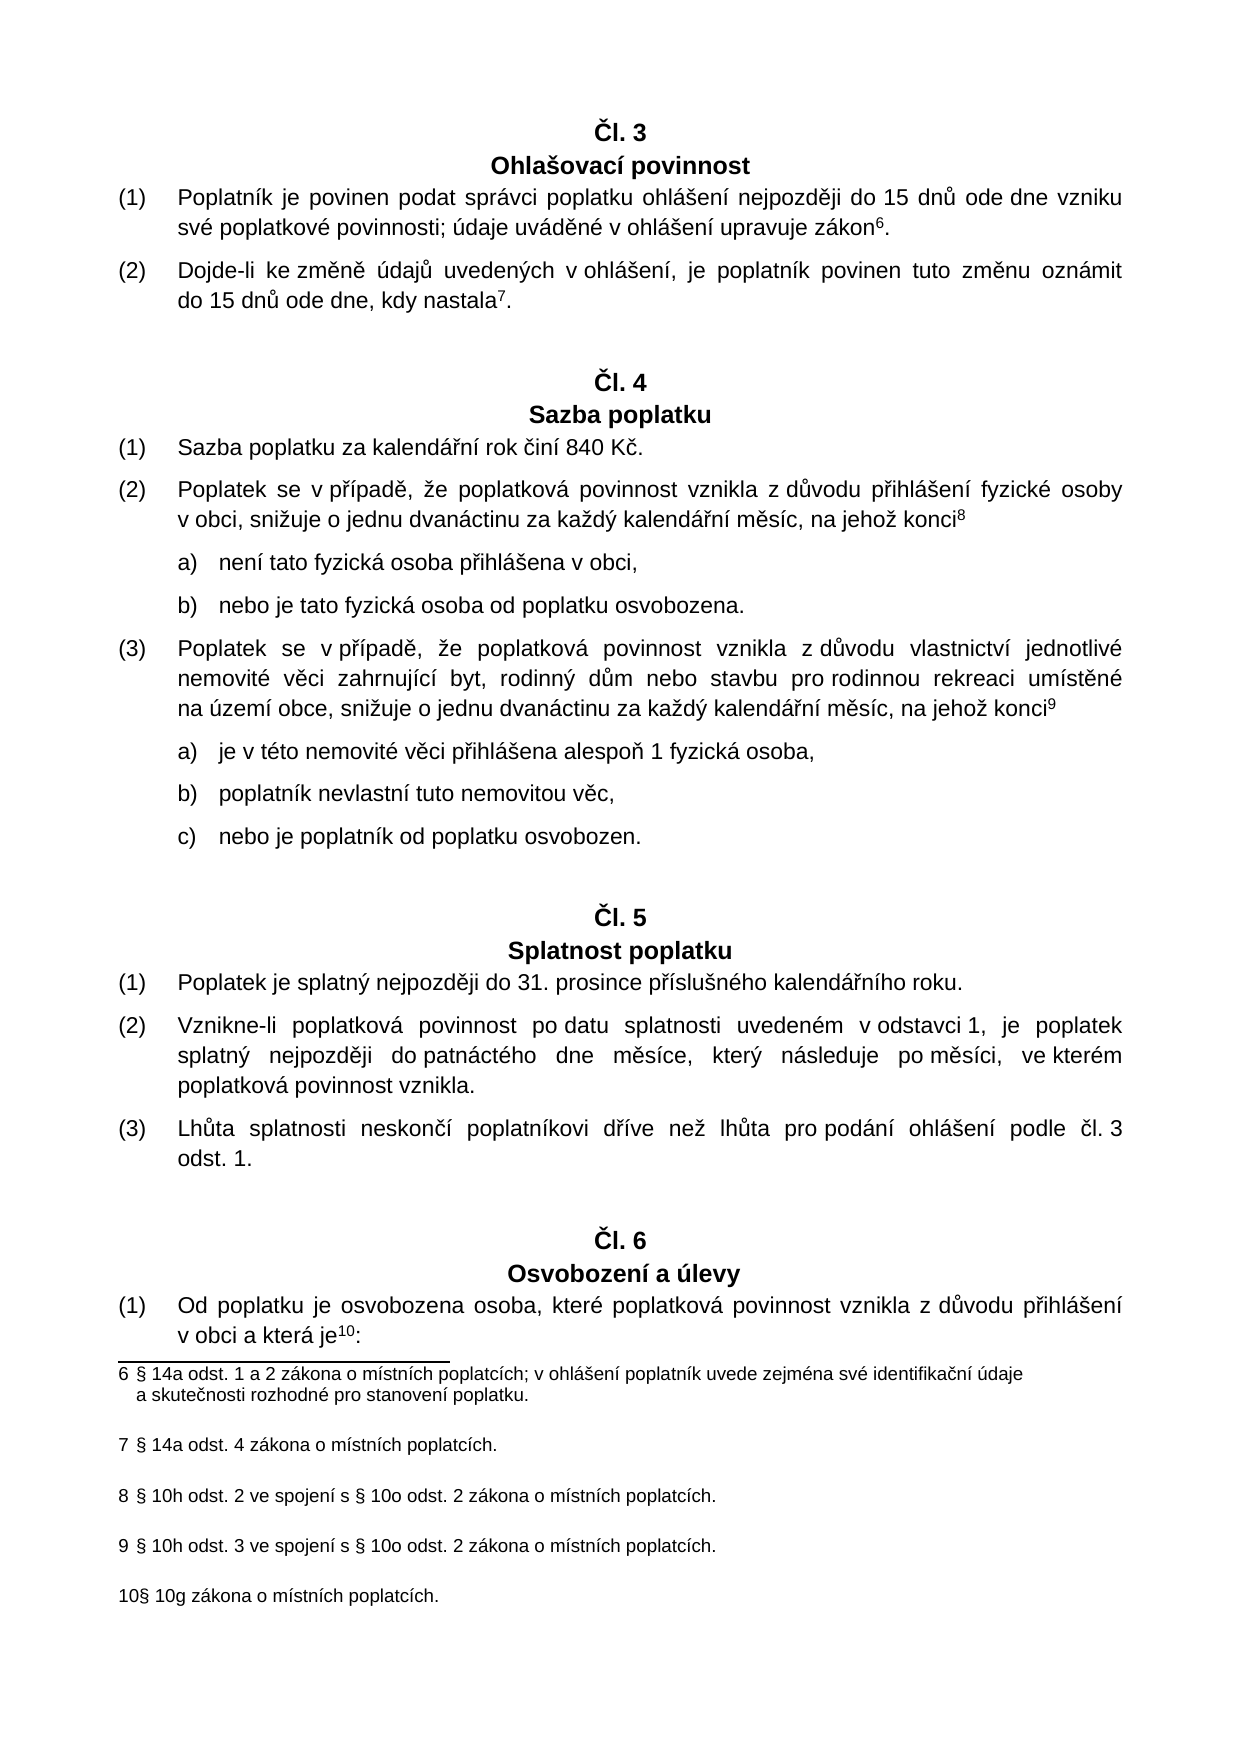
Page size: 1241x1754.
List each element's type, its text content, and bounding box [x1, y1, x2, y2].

list nebo je poplatník od poplatku osvobozen. [177, 823, 1122, 849]
list je v této nemovité věci přihlášena alespoň 1 fyzická osoba, [177, 738, 1122, 764]
list poplatník nevlastní tuto nemovitou věc, [177, 780, 1122, 807]
subtitle Čl. 3 Ohlašovací povinnost [118, 118, 1122, 180]
list § 14a odst. 4 zákona o místních poplatcích. [118, 1434, 1122, 1456]
list § 10h odst. 3 ve spojení s § 10o odst. 2 zákona o místních poplatcích. [118, 1535, 1122, 1556]
list Poplatek je splatný nejpozději do 31. prosince příslušného kalendářního roku. [118, 969, 1122, 996]
subtitle Čl. 6 Osvobození a úlevy [118, 1226, 1122, 1287]
list § 10h odst. 2 ve spojení s § 10o odst. 2 zákona o místních poplatcích. [118, 1484, 1122, 1506]
list Poplatník je povinen podat správci poplatku ohlášení nejpozději do 15 dnů ode dne vzniku své poplatkové povinnosti; údaje uváděné v ohlášení upravuje zákon. [118, 184, 1122, 241]
list Vznikne-li poplatková povinnost po datu splatnosti uvedeném v odstavci 1, je poplatek splatný nejpozději do patnáctého dne měsíce, který následuje po měsíci, ve kterém poplatková povinnost vznikla. [118, 1012, 1122, 1099]
list § 10g zákona o místních poplatcích. [118, 1585, 1122, 1607]
list Od poplatku je osvobozena osoba, které poplatková povinnost vznikla z důvodu přihlášení v obci a která je: [118, 1292, 1122, 1348]
subtitle Čl. 4 Sazba poplatku [118, 367, 1122, 429]
list není tato fyzická osoba přihlášena v obci, [177, 549, 1122, 576]
list Sazba poplatku za kalendářní rok činí 840 Kč. [118, 433, 1122, 460]
list § 14a odst. 1 a 2 zákona o místních poplatcích; v ohlášení poplatník uvede zejména své identifikační údaje a skutečnosti rozhodné pro stanovení poplatku. [118, 1362, 1122, 1405]
list Lhůta splatnosti neskončí poplatníkovi dříve než lhůta pro podání ohlášení podle čl. 3 odst. 1. [118, 1115, 1122, 1172]
list Poplatek se v případě, že poplatková povinnost vznikla z důvodu přihlášení fyzické osoby v obci, snižuje o jednu dvanáctinu za každý kalendářní měsíc, na jehož konci [118, 476, 1122, 533]
subtitle Čl. 5 Splatnost poplatku [118, 903, 1122, 965]
list Dojde-li ke změně údajů uvedených v ohlášení, je poplatník povinen tuto změnu oznámit do 15 dnů ode dne, kdy nastala. [118, 257, 1122, 314]
list Poplatek se v případě, že poplatková povinnost vznikla z důvodu vlastnictví jednotlivé nemovité věci zahrnující byt, rodinný dům nebo stavbu pro rodinnou rekreaci umístěné na území obce, snižuje o jednu dvanáctinu za každý kalendářní měsíc, na jehož konci [118, 634, 1122, 721]
list nebo je tato fyzická osoba od poplatku osvobozena. [177, 592, 1122, 618]
